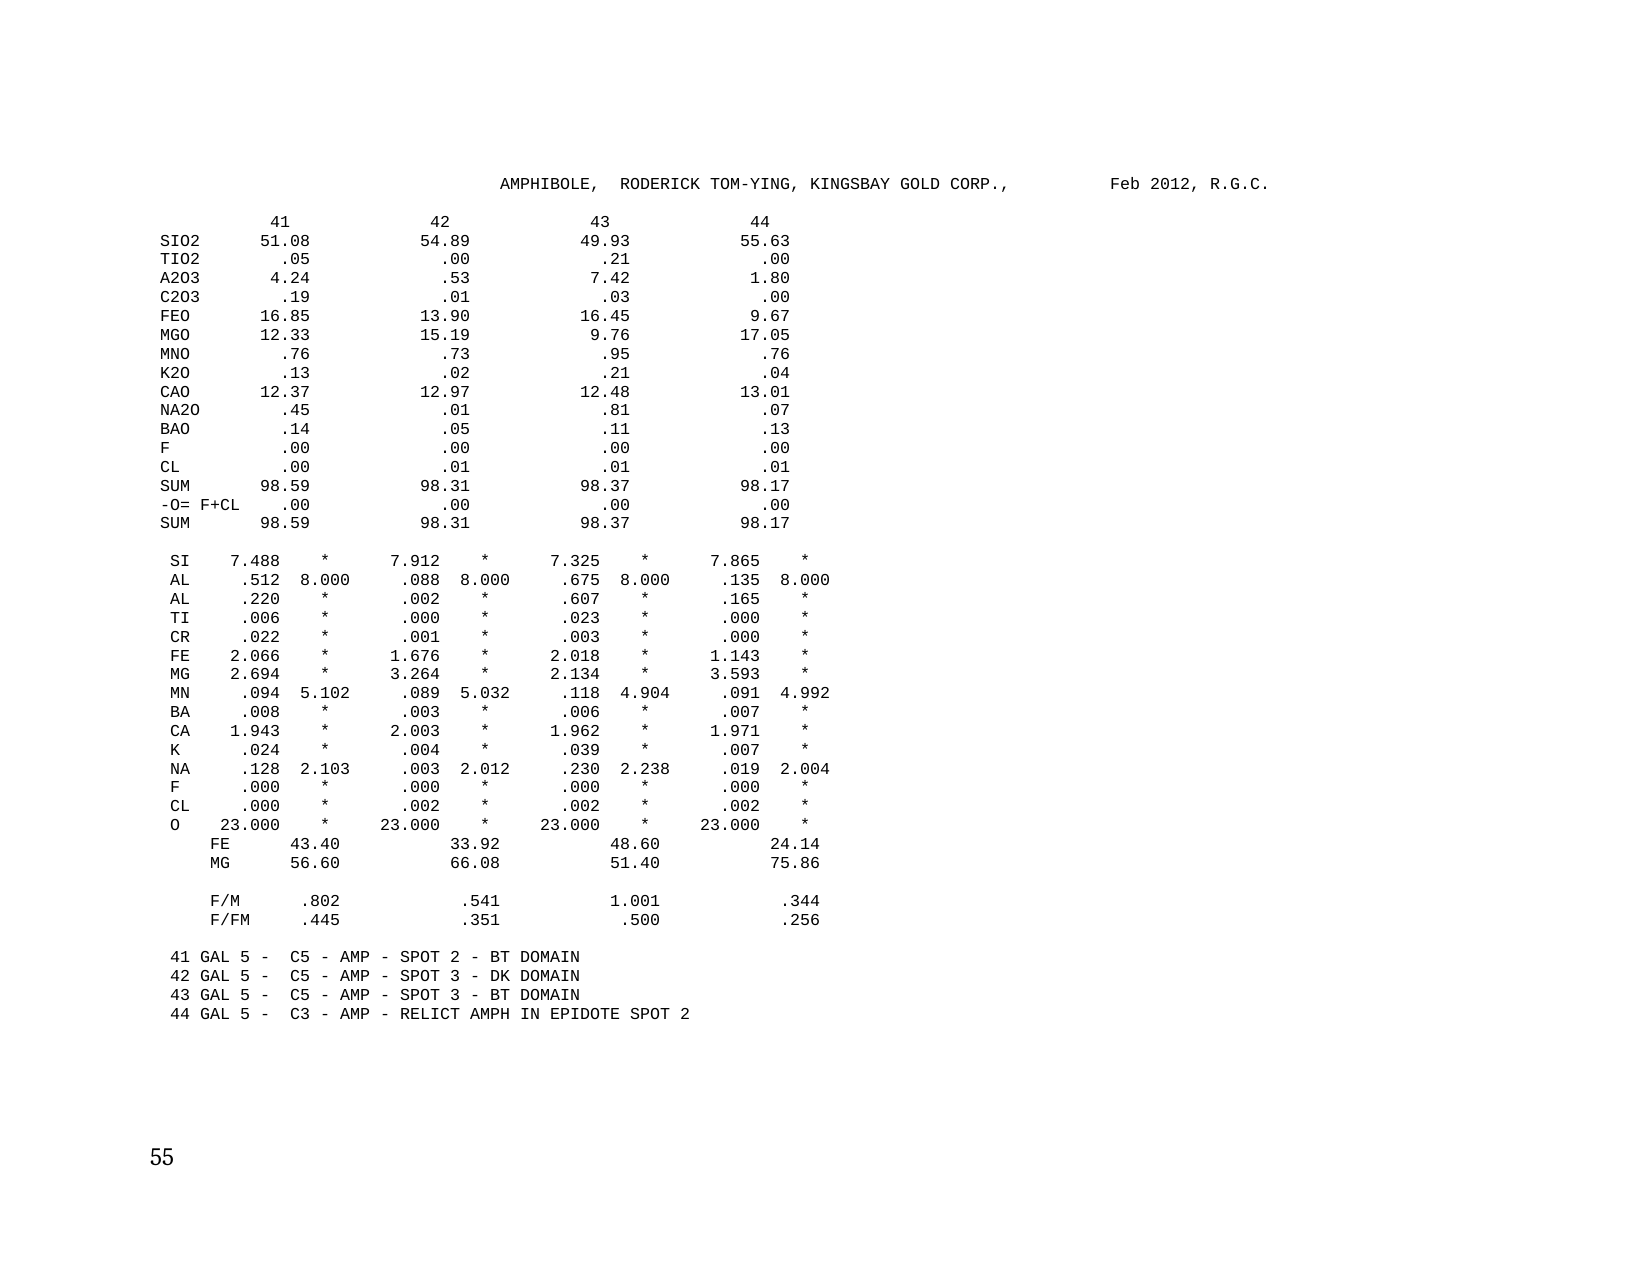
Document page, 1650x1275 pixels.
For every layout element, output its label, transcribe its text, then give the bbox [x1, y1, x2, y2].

text 43 GAL 5 - C5 - AMP - SPOT 3 - BT DOMAIN [150, 986, 1500, 1005]
text CL .000 * .002 * .002 * .002 * [150, 798, 1500, 817]
text K2O .13 .02 .21 .04 [150, 364, 1500, 383]
text TIO2 .05 .00 .21 .00 [150, 251, 1500, 270]
text BAO .14 .05 .11 .13 [150, 421, 1500, 440]
text MNO .76 .73 .95 .76 [150, 345, 1500, 364]
text FE 2.066 * 1.676 * 2.018 * 1.143 * [150, 647, 1500, 666]
text AMPHIBOLE, RODERICK TOM-YING, KINGSBAY GOLD CORP., Feb 2012, R.G.C. [150, 176, 1500, 194]
text MN .094 5.102 .089 5.032 .118 4.904 .091 4.992 [150, 685, 1500, 704]
text 42 GAL 5 - C5 - AMP - SPOT 3 - DK DOMAIN [150, 968, 1500, 986]
text C2O3 .19 .01 .03 .00 [150, 289, 1500, 308]
text CAO 12.37 12.97 12.48 13.01 [150, 383, 1500, 402]
text CL .00 .01 .01 .01 [150, 458, 1500, 477]
text O 23.000 * 23.000 * 23.000 * 23.000 * [150, 817, 1500, 836]
text SUM 98.59 98.31 98.37 98.17 [150, 477, 1500, 496]
text FEO 16.85 13.90 16.45 9.67 [150, 308, 1500, 327]
text MGO 12.33 15.19 9.76 17.05 [150, 327, 1500, 345]
text F .000 * .000 * .000 * .000 * [150, 779, 1500, 798]
text AL .512 8.000 .088 8.000 .675 8.000 .135 8.000 [150, 572, 1500, 591]
text CR .022 * .001 * .003 * .000 * [150, 628, 1500, 647]
text AL .220 * .002 * .607 * .165 * [150, 591, 1500, 609]
text FE 43.40 33.92 48.60 24.14 [150, 836, 1500, 854]
text 41 42 43 44 [150, 213, 1500, 232]
text TI .006 * .000 * .023 * .000 * [150, 609, 1500, 628]
text MG 2.694 * 3.264 * 2.134 * 3.593 * [150, 666, 1500, 685]
text F/M .802 .541 1.001 .344 [150, 892, 1500, 911]
text F/FM .445 .351 .500 .256 [150, 911, 1500, 930]
text SIO2 51.08 54.89 49.93 55.63 [150, 232, 1500, 251]
text 44 GAL 5 - C3 - AMP - RELICT AMPH IN EPIDOTE SPOT 2 [150, 1005, 1500, 1024]
text F .00 .00 .00 .00 [150, 440, 1500, 458]
text SUM 98.59 98.31 98.37 98.17 [150, 515, 1500, 534]
text NA2O .45 .01 .81 .07 [150, 402, 1500, 421]
text A2O3 4.24 .53 7.42 1.80 [150, 270, 1500, 289]
text CA 1.943 * 2.003 * 1.962 * 1.971 * [150, 722, 1500, 741]
text BA .008 * .003 * .006 * .007 * [150, 704, 1500, 722]
text K .024 * .004 * .039 * .007 * [150, 741, 1500, 760]
text -O= F+CL .00 .00 .00 .00 [150, 496, 1500, 515]
text SI 7.488 * 7.912 * 7.325 * 7.865 * [150, 553, 1500, 572]
text NA .128 2.103 .003 2.012 .230 2.238 .019 2.004 [150, 760, 1500, 779]
text 41 GAL 5 - C5 - AMP - SPOT 2 - BT DOMAIN [150, 949, 1500, 968]
text MG 56.60 66.08 51.40 75.86 [150, 854, 1500, 873]
